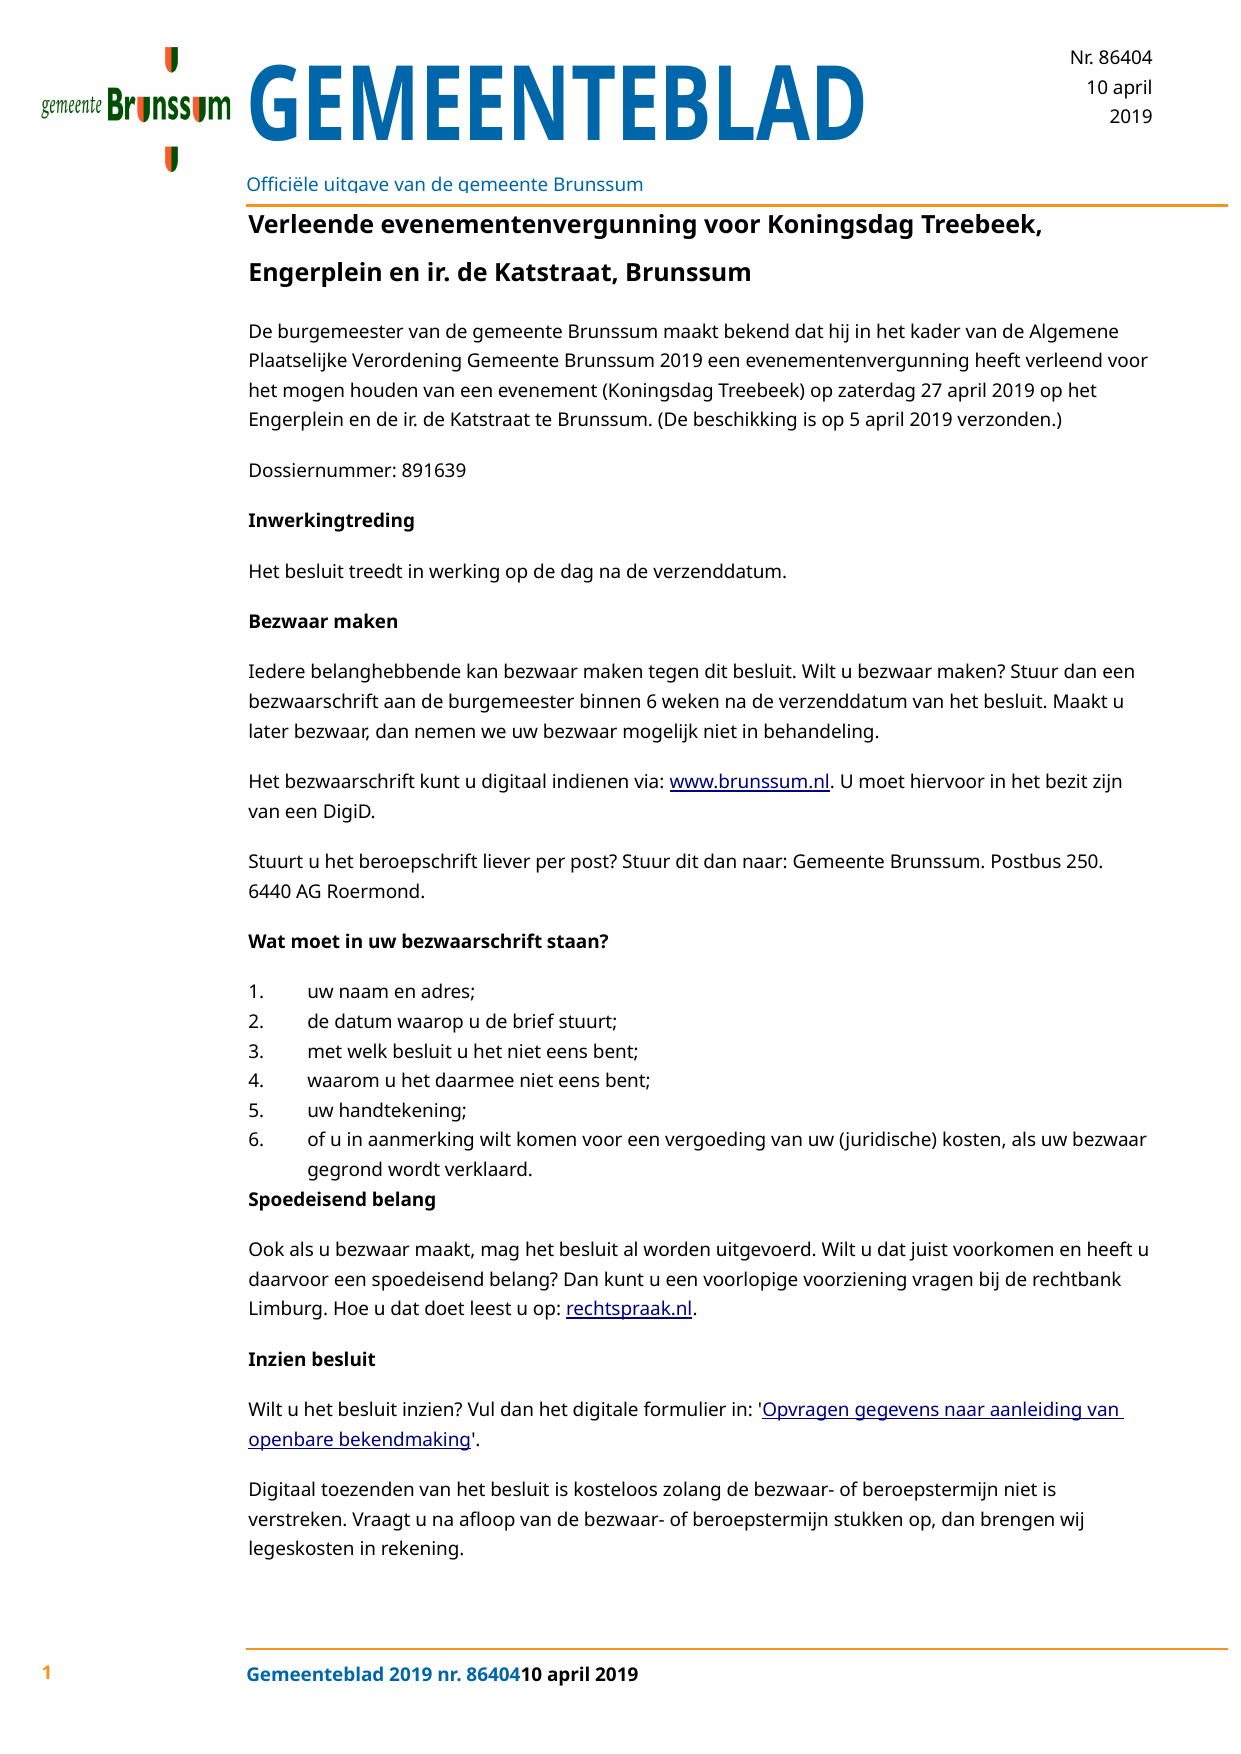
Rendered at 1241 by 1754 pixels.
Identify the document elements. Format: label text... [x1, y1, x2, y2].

list of u in aanmerking wilt komen voor een vergoeding van uw (juridische) kosten, als uw bezwaar gegrond wordt verklaard. [248, 1127, 1152, 1182]
text Verleende evenementenvergunning voor Koningsdag Treebeek, Engerplein en ir. de Katstraat, Brunssum [248, 207, 1152, 288]
text De burgemeester van de gemeente Brunssum maakt bekend dat hij in het kader van de Algemene Plaatselijke Verordening Gemeente Brunssum 2019 een evenementenvergunning heeft verleend voor het mogen houden van een evenement (Koningsdag Treebeek) op zaterdag 27 april 2019 op het Engerplein en de ir. de Katstraat te Brunssum. (De beschikking is op 5 april 2019 verzonden.) [248, 318, 1152, 432]
text Het bezwaarschrift kunt u digitaal indienen via: www.brunssum.nl. U moet hiervoor in het bezit zijn van een DigiD. [248, 768, 1152, 824]
list waarom u het daarmee niet eens bent; [248, 1067, 1152, 1093]
list met welk besluit u het niet eens bent; [248, 1038, 1152, 1064]
text Bezwaar maken [248, 608, 1152, 634]
list de datum waarop u de brief stuurt; [248, 1008, 1152, 1034]
picture [41, 47, 231, 172]
text Wilt u het besluit inzien? Vul dan het digitale formulier in: 'Opvragen gegevens naar aanleiding van openbare bekendmaking'. [248, 1396, 1152, 1452]
text Het besluit treedt in werking op de dag na de verzenddatum. [248, 558, 1152, 584]
list uw handtekening; [248, 1097, 1152, 1123]
list uw naam en adres; [248, 979, 1152, 1004]
text Wat moet in uw bezwaarschrift staan? [248, 928, 1152, 954]
text Inwerkingtreding [248, 507, 1152, 533]
text Inzien besluit [248, 1346, 1152, 1372]
text Spoedeisend belang [248, 1186, 1152, 1212]
text Stuurt u het beroepschrift liever per post? Stuur dit dan naar: Gemeente Brunssum. Postbus 250. 6440 AG Roermond. [248, 848, 1152, 904]
text Digitaal toezenden van het besluit is kosteloos zolang de bezwaar- of beroepstermijn niet is verstreken. Vraagt u na afloop van de bezwaar- of beroepstermijn stukken op, dan brengen wij legeskosten in rekening. [248, 1476, 1152, 1561]
text Ook als u bezwaar maakt, mag het besluit al worden uitgevoerd. Wilt u dat juist voorkomen en heeft u daarvoor een spoedeisend belang? Dan kunt u een voorlopige voorziening vragen bij de rechtbank Limburg. Hoe u dat doet leest u op: rechtspraak.nl. [248, 1236, 1152, 1321]
text Dossiernummer: 891639 [248, 457, 1152, 483]
text Iedere belanghebbende kan bezwaar maken tegen dit besluit. Wilt u bezwaar maken? Stuur dan een bezwaarschrift aan de burgemeester binnen 6 weken na de verzenddatum van het besluit. Maakt u later bezwaar, dan nemen we uw bezwaar mogelijk niet in behandeling. [248, 659, 1152, 744]
